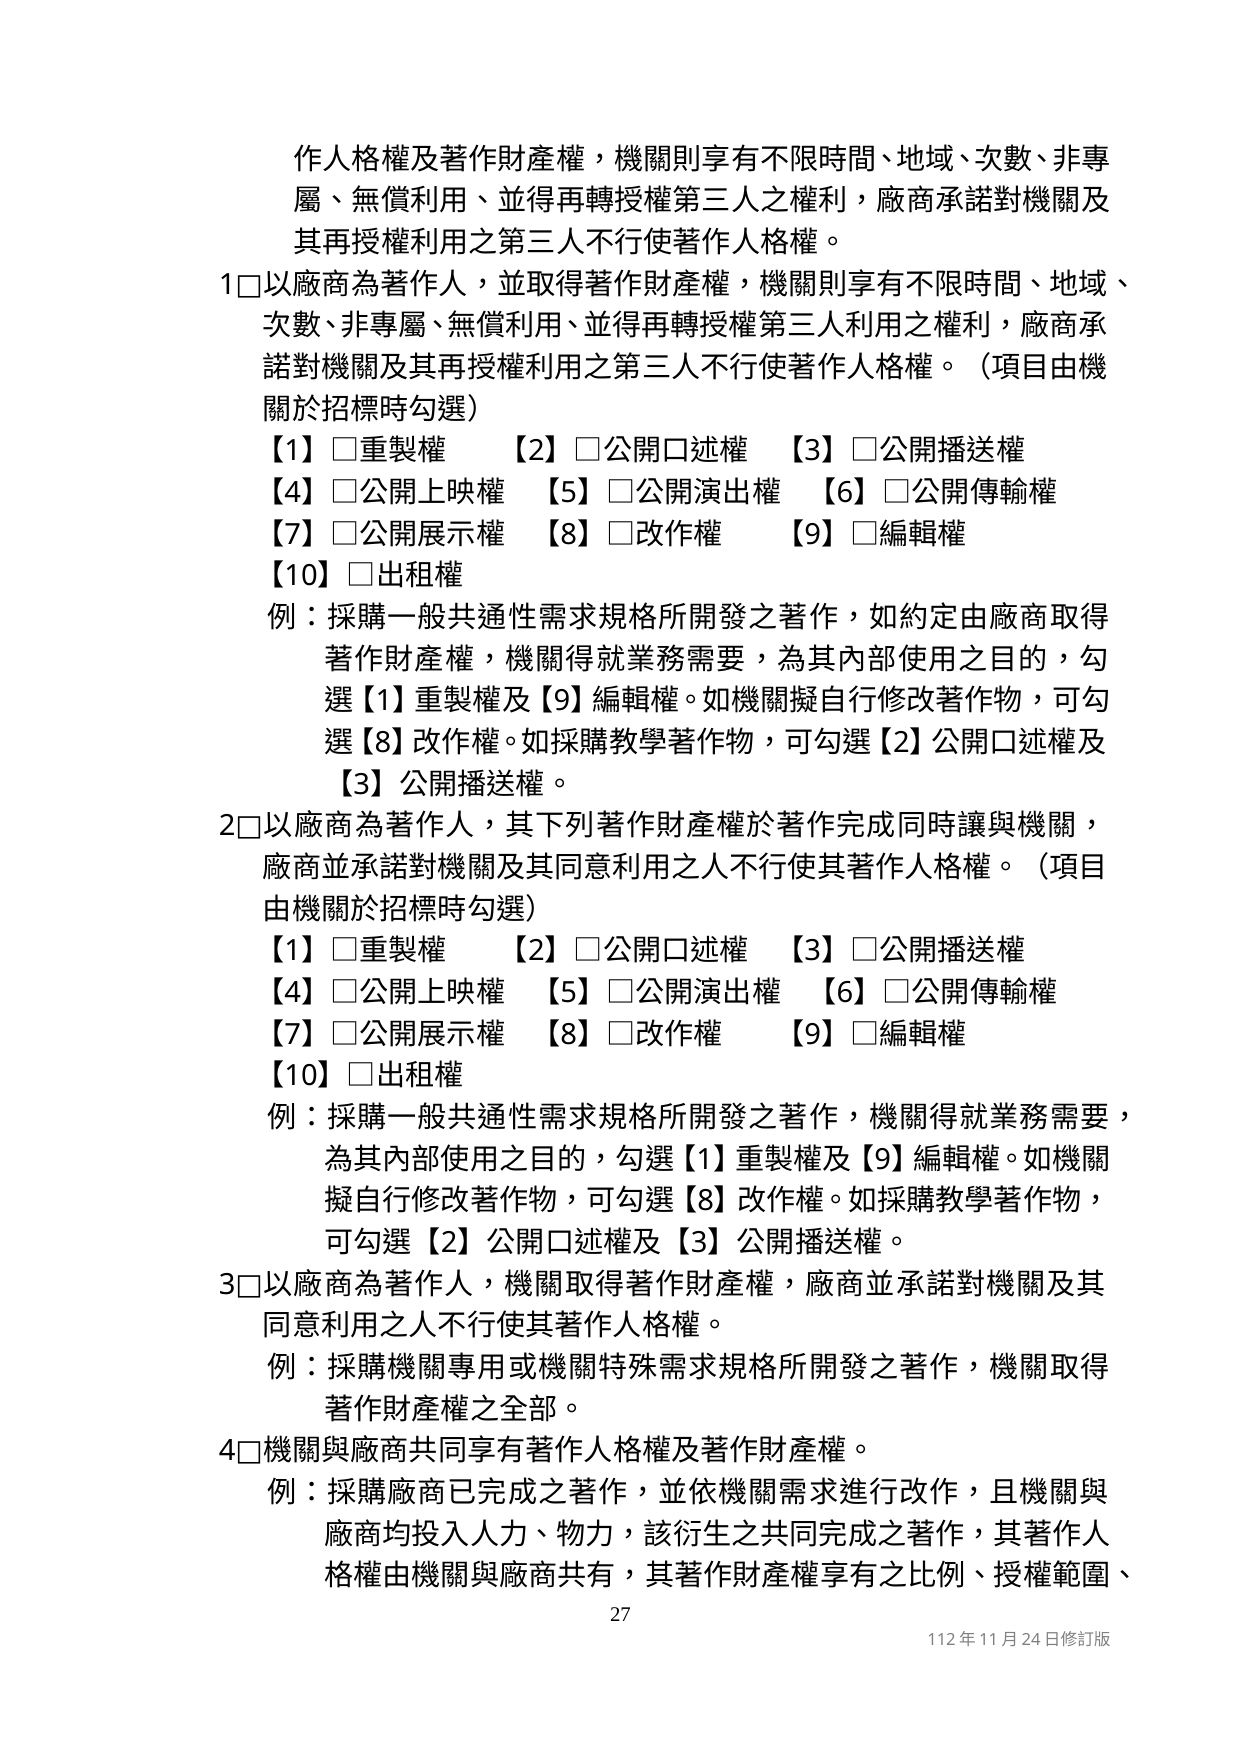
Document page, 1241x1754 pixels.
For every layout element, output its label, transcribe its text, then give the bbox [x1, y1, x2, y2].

text 例：採購一般共通性需求規格所開發之著作，如約定由廠商取得著作財產權，機關得就業務需要，為其內部使用之目的，勾選【1】重製權及【9】編輯權。如機關擬自行修改著作物，可勾選【8】改作權。如採購教學著作物，可勾選【2】公開口述權及【3】公開播送權。 [267, 594, 1110, 802]
text 【7】□公開展示權 【8】□改作權 【9】□編輯權 [236, 1011, 1110, 1052]
text 【1】□重製權 【2】□公開口述權 【3】□公開播送權 [236, 427, 1110, 469]
text 【10】□出租權 [236, 552, 1110, 594]
text 3□以廠商為著作人，機關取得著作財產權，廠商並承諾對機關及其同意利用之人不行使其著作人格權。 [218, 1261, 1108, 1344]
text 作人格權及著作財產權，機關則享有不限時間、地域、次數、非專屬、無償利用、並得再轉授權第三人之權利，廠商承諾對機關及其再授權利用之第三人不行使著作人格權。 [264, 136, 1110, 261]
text 【7】□公開展示權 【8】□改作權 【9】□編輯權 [236, 511, 1110, 552]
text 2□以廠商為著作人，其下列著作財產權於著作完成同時讓與機關，廠商並承諾對機關及其同意利用之人不行使其著作人格權。（項目由機關於招標時勾選） [218, 802, 1108, 927]
text 【4】□公開上映權 【5】□公開演出權 【6】□公開傳輸權 [236, 469, 1110, 511]
text 【10】□出租權 [236, 1052, 1110, 1094]
text 1□以廠商為著作人，並取得著作財產權，機關則享有不限時間、地域、次數、非專屬、無償利用、並得再轉授權第三人利用之權利，廠商承諾對機關及其再授權利用之第三人不行使著作人格權。（項目由機關於招標時勾選） [218, 261, 1108, 427]
text 例：採購廠商已完成之著作，並依機關需求進行改作，且機關與廠商均投入人力、物力，該衍生之共同完成之著作，其著作人格權由機關與廠商共有，其著作財產權享有之比例、授權範圍、後續衍生著作獲利之分攤內容，由機關於招標時載明。 [267, 1469, 1110, 1594]
text 4□機關與廠商共同享有著作人格權及著作財產權。 [218, 1427, 1108, 1469]
text 例：採購機關專用或機關特殊需求規格所開發之著作，機關取得著作財產權之全部。 [267, 1344, 1110, 1427]
text 【1】□重製權 【2】□公開口述權 【3】□公開播送權 [236, 927, 1110, 969]
text 【4】□公開上映權 【5】□公開演出權 【6】□公開傳輸權 [236, 969, 1110, 1011]
text 例：採購一般共通性需求規格所開發之著作，機關得就業務需要，為其內部使用之目的，勾選【1】重製權及【9】編輯權。如機關擬自行修改著作物，可勾選【8】改作權。如採購教學著作物，可勾選【2】公開口述權及【3】公開播送權。 [267, 1094, 1110, 1261]
